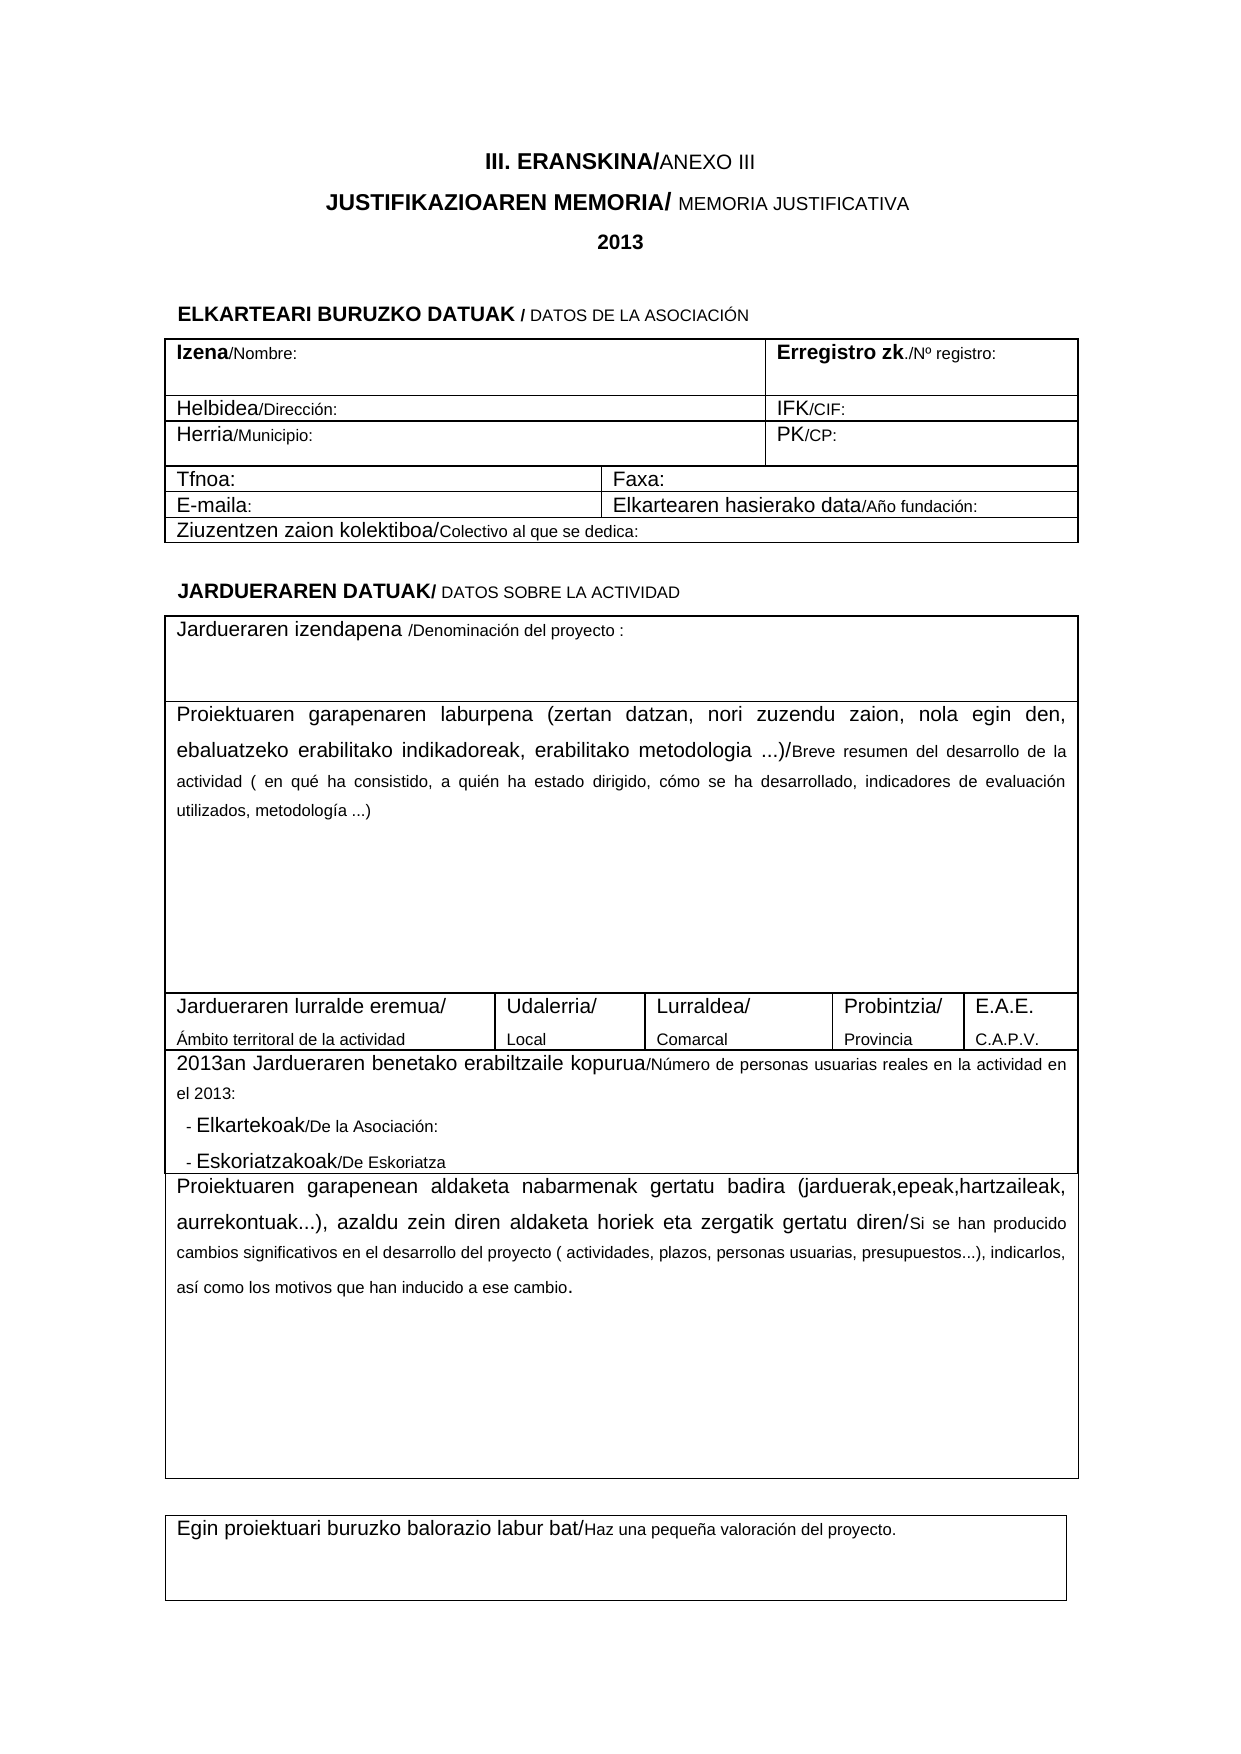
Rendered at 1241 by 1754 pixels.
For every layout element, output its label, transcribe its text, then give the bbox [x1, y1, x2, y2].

text ELKARTEARI BURUZKO DATUAK / DATOS DE LA ASOCIACIÓN [177, 302, 1063, 326]
table_cell IFK/CIF: [766, 396, 1077, 420]
text JARDUERAREN DATUAK/ DATOS SOBRE LA ACTIVIDAD [177, 579, 1063, 603]
table_cell Helbidea/Dirección: [166, 396, 765, 420]
table_cell Elkartearen hasierako data/Año fundación: [602, 492, 1077, 516]
table_cell Probintzia/ Provincia [833, 994, 963, 1049]
table_cell Tfnoa: [166, 467, 601, 491]
table_cell Proiektuaren garapenean aldaketa nabarmenak gertatu badira (jarduerak,epeak,hartzaileak, aurrekontuak...), azaldu zein diren aldaketa horiek eta zergatik gertatu diren/Si se han producido cambios significativos en el desarrollo del proyecto ( actividades, plazos, personas usuarias, presupuestos...), indicarlos, así como los motivos que han inducido a ese cambio. [166, 1174, 1078, 1478]
table_cell Herria/Municipio: [166, 422, 765, 465]
table_header Jardueraren izendapena /Denominación del proyecto : [166, 617, 1077, 701]
table_header Egin proiektuari buruzko balorazio labur bat/Haz una pequeña valoración del proyecto. [166, 1516, 1066, 1600]
table_cell 2013an Jardueraren benetako erabiltzaile kopurua/Número de personas usuarias reales en la actividad en el 2013: - Elkartekoak/De la Asociación: - Eskoriatzakoak/De Eskoriatza [166, 1051, 1077, 1173]
text 2013 [177, 230, 1063, 254]
table_cell PK/CP: [766, 422, 1077, 465]
table_header Izena/Nombre: [166, 340, 765, 395]
text III. ERANSKINA/ANEXO III [177, 148, 1063, 174]
table_cell E.A.E. C.A.P.V. [965, 994, 1077, 1049]
table_cell Proiektuaren garapenaren laburpena (zertan datzan, nori zuzendu zaion, nola egin den, ebaluatzeko erabilitako indikadoreak, erabilitako metodologia ...)/Breve resumen del desarrollo de la actividad ( en qué ha consistido, a quién ha estado dirigido, cómo se ha desarrollado, indicadores de evaluación utilizados, metodología ...) [166, 702, 1077, 992]
table_cell Udalerria/ Local [496, 994, 644, 1049]
table_header Erregistro zk./Nº registro: [766, 340, 1077, 395]
table_cell E-maila: [166, 492, 601, 516]
table_cell Faxa: [602, 467, 1077, 491]
table_cell Ziuzentzen zaion kolektiboa/Colectivo al que se dedica: [166, 518, 1077, 542]
table_cell Jardueraren lurralde eremua/ Ámbito territoral de la actividad [166, 994, 494, 1049]
table_cell Lurraldea/ Comarcal [646, 994, 832, 1049]
text JUSTIFIKAZIOAREN MEMORIA/ MEMORIA JUSTIFICATIVA [177, 187, 1063, 216]
